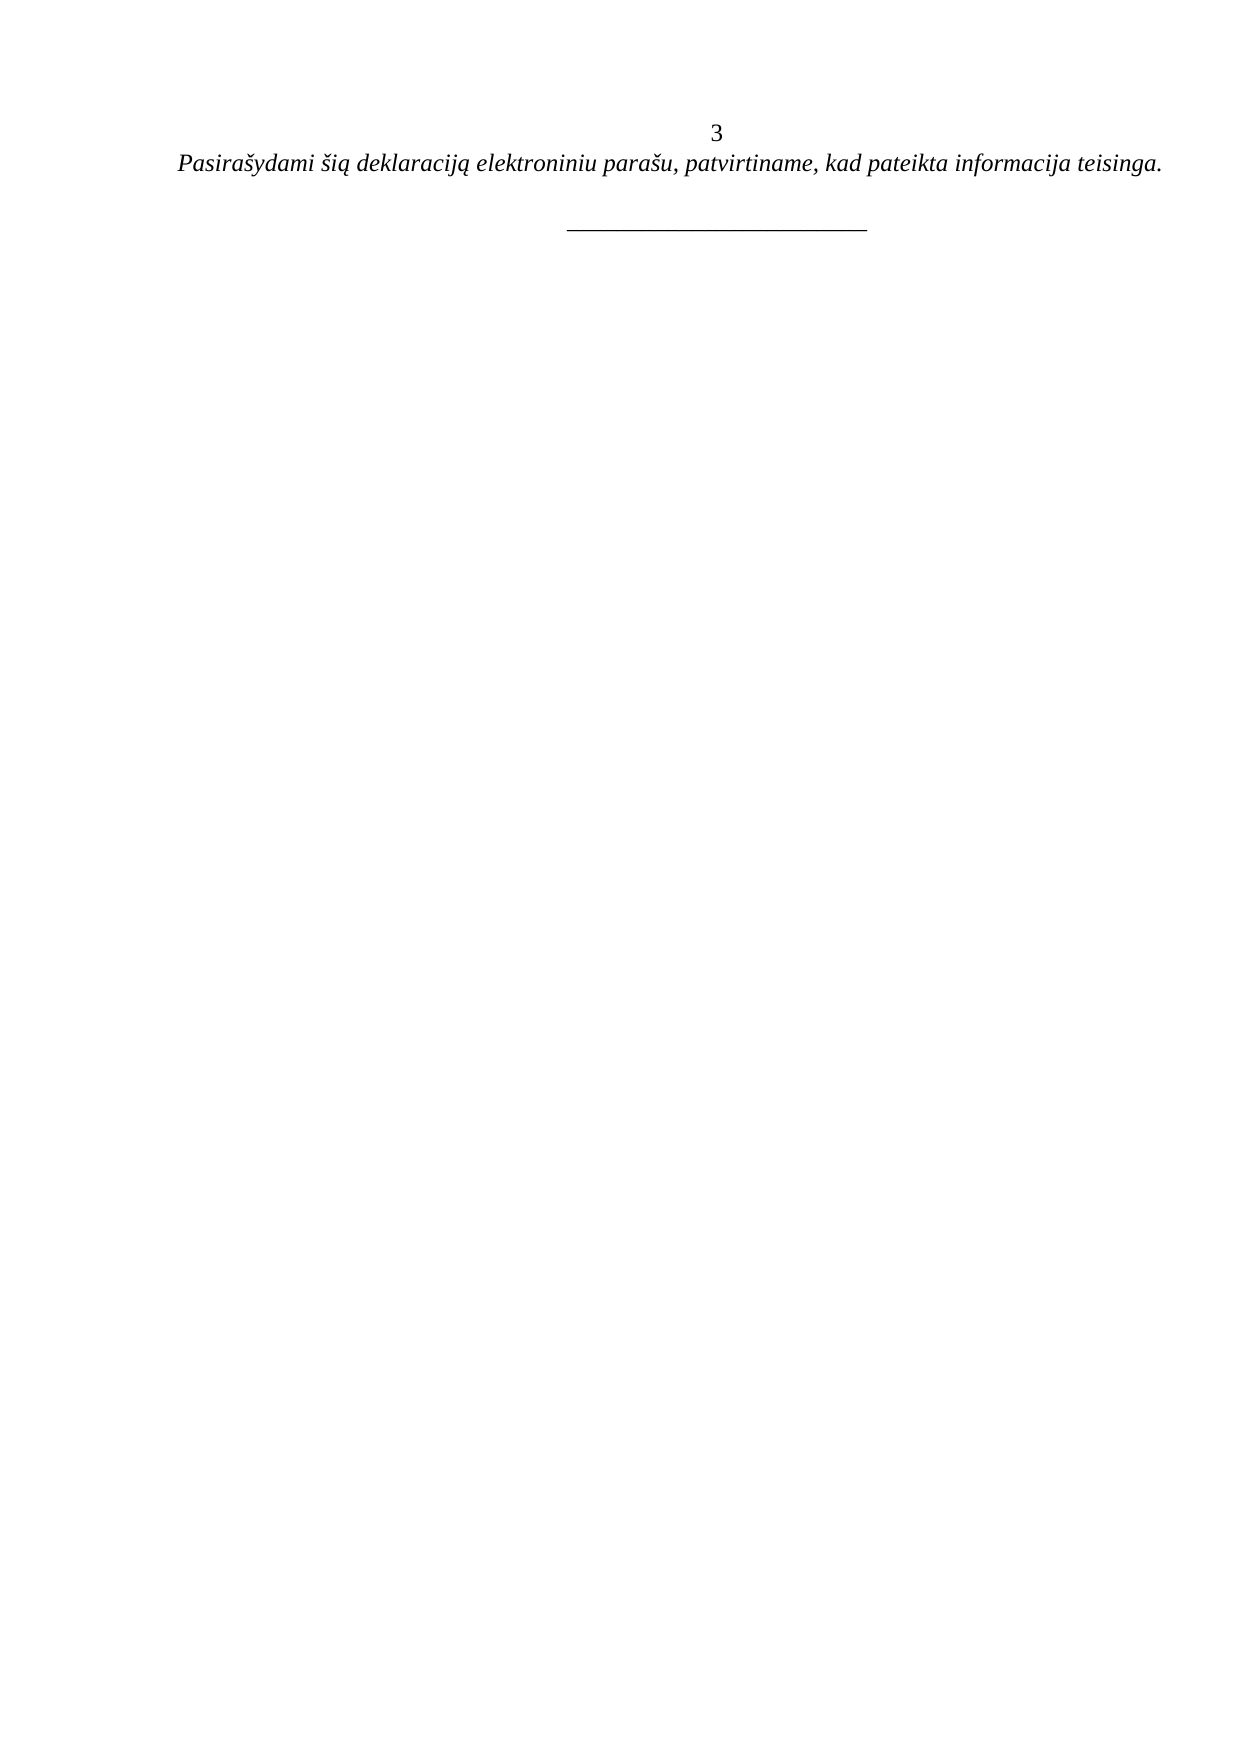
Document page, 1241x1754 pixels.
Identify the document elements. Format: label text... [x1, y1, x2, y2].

text ________________________ [177, 205, 1181, 234]
text Pasirašydami šią deklaraciją elektroniniu parašu, patvirtiname, kad pateikta informacija teisinga. [177, 148, 1181, 176]
